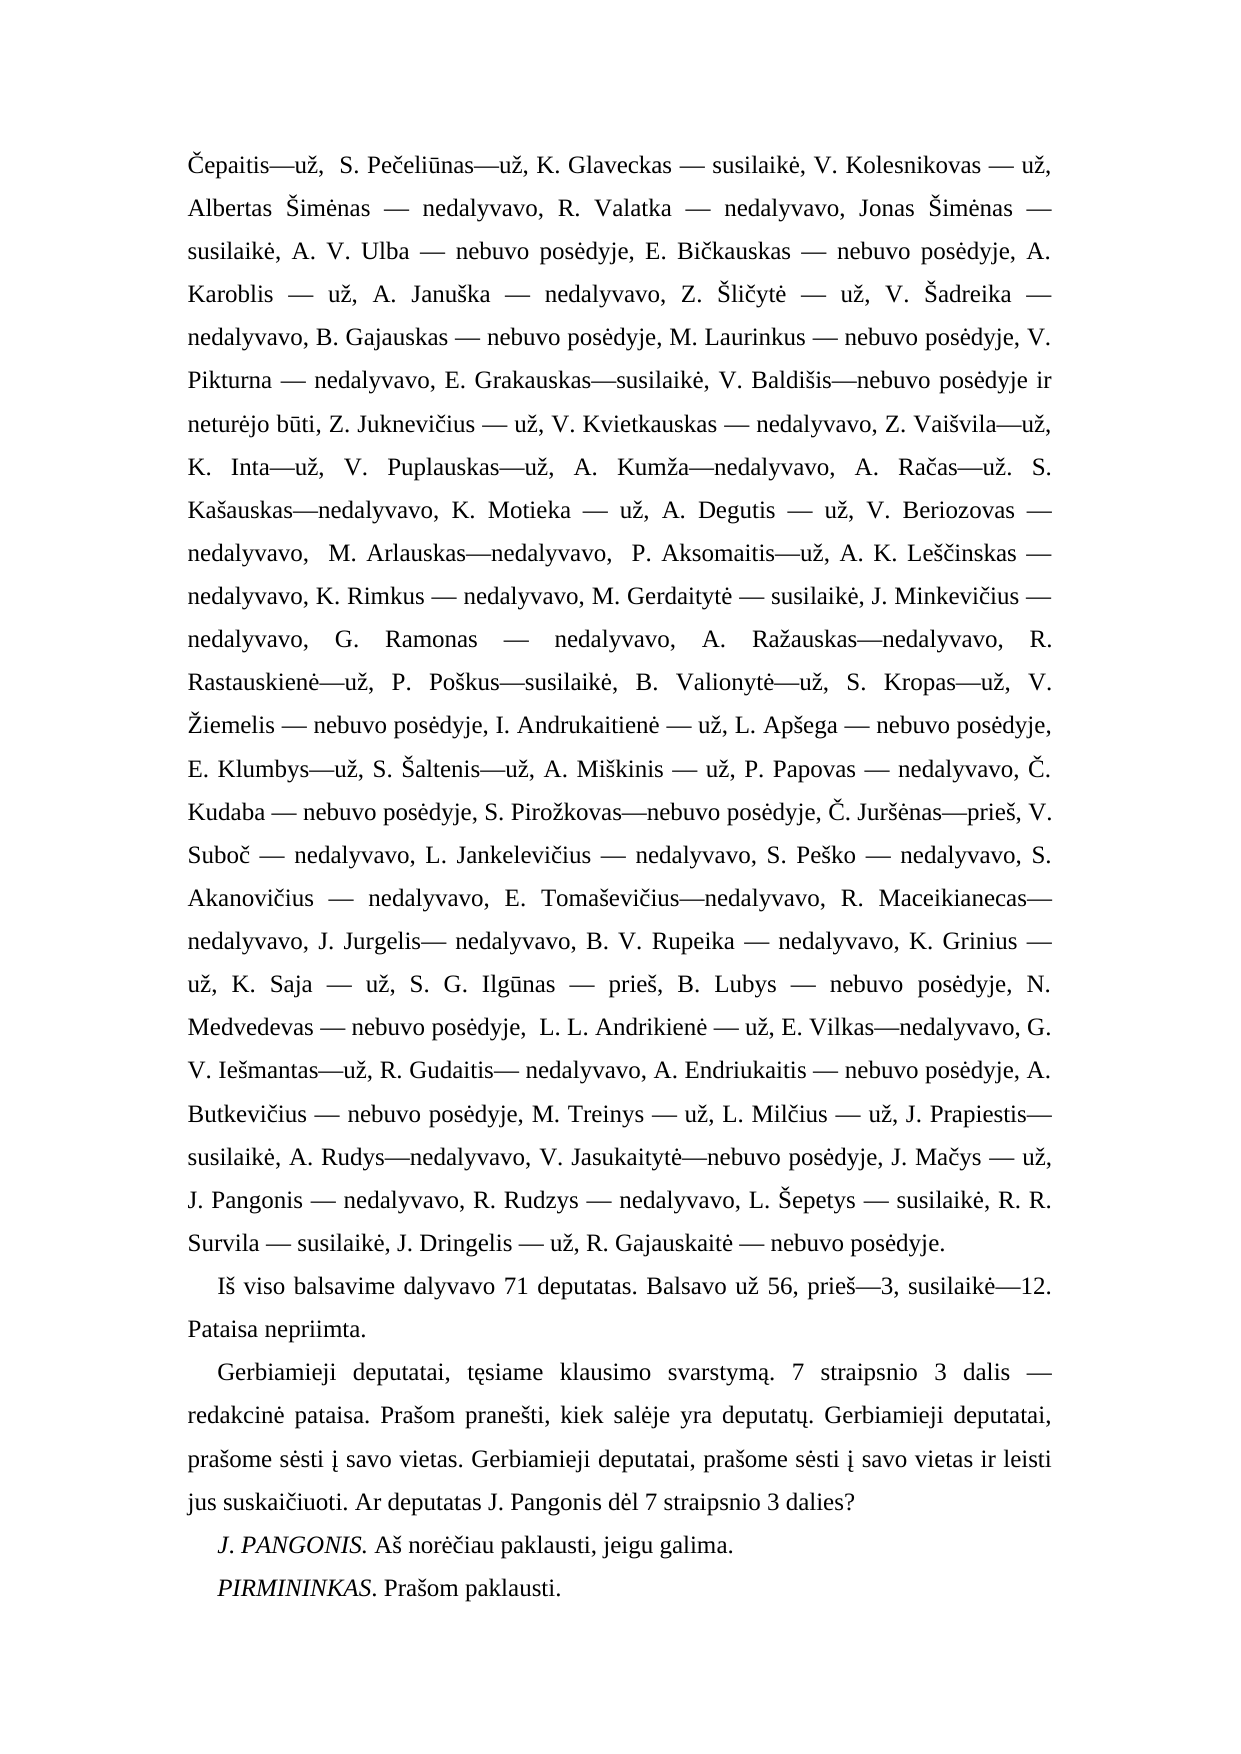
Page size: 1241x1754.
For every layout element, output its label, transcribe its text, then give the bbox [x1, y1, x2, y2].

text Čepaitis—už, S. Pečeliūnas—už, K. Glaveckas — susilaikė, V. Kolesnikovas — už, Albertas Šimėnas — nedalyvavo, R. Valatka — nedalyvavo, Jonas Šimėnas — susilaikė, A. V. Ulba — nebuvo posėdyje, E. Bičkauskas — nebuvo posėdyje, A. Karoblis — už, A. Januška — nedalyvavo, Z. Šličytė — už, V. Šadreika — nedalyvavo, B. Gajauskas — nebuvo posėdyje, M. Laurinkus — nebuvo posėdyje, V. Pikturna — nedalyvavo, E. Grakauskas—susilaikė, V. Baldišis—nebuvo posėdyje ir neturėjo būti, Z. Juknevičius — už, V. Kvietkauskas — nedalyvavo, Z. Vaišvila—už, K. Inta—už, V. Puplauskas—už, A. Kumža—nedalyvavo, A. Račas—už. S. Kašauskas—nedalyvavo, K. Motieka — už, A. Degutis — už, V. Beriozovas — nedalyvavo, M. Arlauskas—nedalyvavo, P. Aksomaitis—už, A. K. Leščinskas — nedalyvavo, K. Rimkus — nedalyvavo, M. Gerdaitytė — susilaikė, J. Minkevičius — nedalyvavo, G. Ramonas — nedalyvavo, A. Ražauskas—nedalyvavo, R. Rastauskienė—už, P. Poškus—susilaikė, B. Valionytė—už, S. Kropas—už, V. Žiemelis — nebuvo posėdyje, I. Andrukaitienė — už, L. Apšega — nebuvo posėdyje, E. Klumbys—už, S. Šaltenis—už, A. Miškinis — už, P. Papovas — nedalyvavo, Č. Kudaba — nebuvo posėdyje, S. Pirožkovas—nebuvo posėdyje, Č. Juršėnas—prieš, V. Suboč — nedalyvavo, L. Jankelevičius — nedalyvavo, S. Peško — nedalyvavo, S. Akanovičius — nedalyvavo, E. Tomaševičius—nedalyvavo, R. Maceikianecas—nedalyvavo, J. Jurgelis— nedalyvavo, B. V. Rupeika — nedalyvavo, K. Grinius — už, K. Saja — už, S. G. Ilgūnas — prieš, B. Lubys — nebuvo posėdyje, N. Medvedevas — nebuvo posėdyje, L. L. Andrikienė — už, E. Vilkas—nedalyvavo, G. V. Iešmantas—už, R. Gudaitis— nedalyvavo, A. Endriukaitis — nebuvo posėdyje, A. Butkevičius — nebuvo posėdyje, M. Treinys — už, L. Milčius — už, J. Prapiestis—susilaikė, A. Rudys—nedalyvavo, V. Jasukaitytė—nebuvo posėdyje, J. Mačys — už, J. Pangonis — nedalyvavo, R. Rudzys — nedalyvavo, L. Šepetys — susilaikė, R. R. Survila — susilaikė, J. Dringelis — už, R. Gajauskaitė — nebuvo posėdyje. [187, 150, 1053, 1257]
text Gerbiamieji deputatai, tęsiame klausimo svarstymą. 7 straipsnio 3 dalis — redakcinė pataisa. Prašom pranešti, kiek salėje yra deputatų. Gerbiamieji deputatai, prašome sėsti į savo vietas. Gerbiamieji deputatai, prašome sėsti į savo vietas ir leisti jus suskaičiuoti. Ar deputatas J. Pangonis dėl 7 straipsnio 3 dalies? [187, 1357, 1053, 1516]
text Iš viso balsavime dalyvavo 71 deputatas. Balsavo už 56, prieš—3, susilaikė—12. Pataisa nepriimta. [187, 1271, 1053, 1343]
text PIRMININKAS. Prašom paklausti. [187, 1573, 1053, 1602]
text J. PANGONIS. Aš norėčiau paklausti, jeigu galima. [187, 1530, 1053, 1559]
